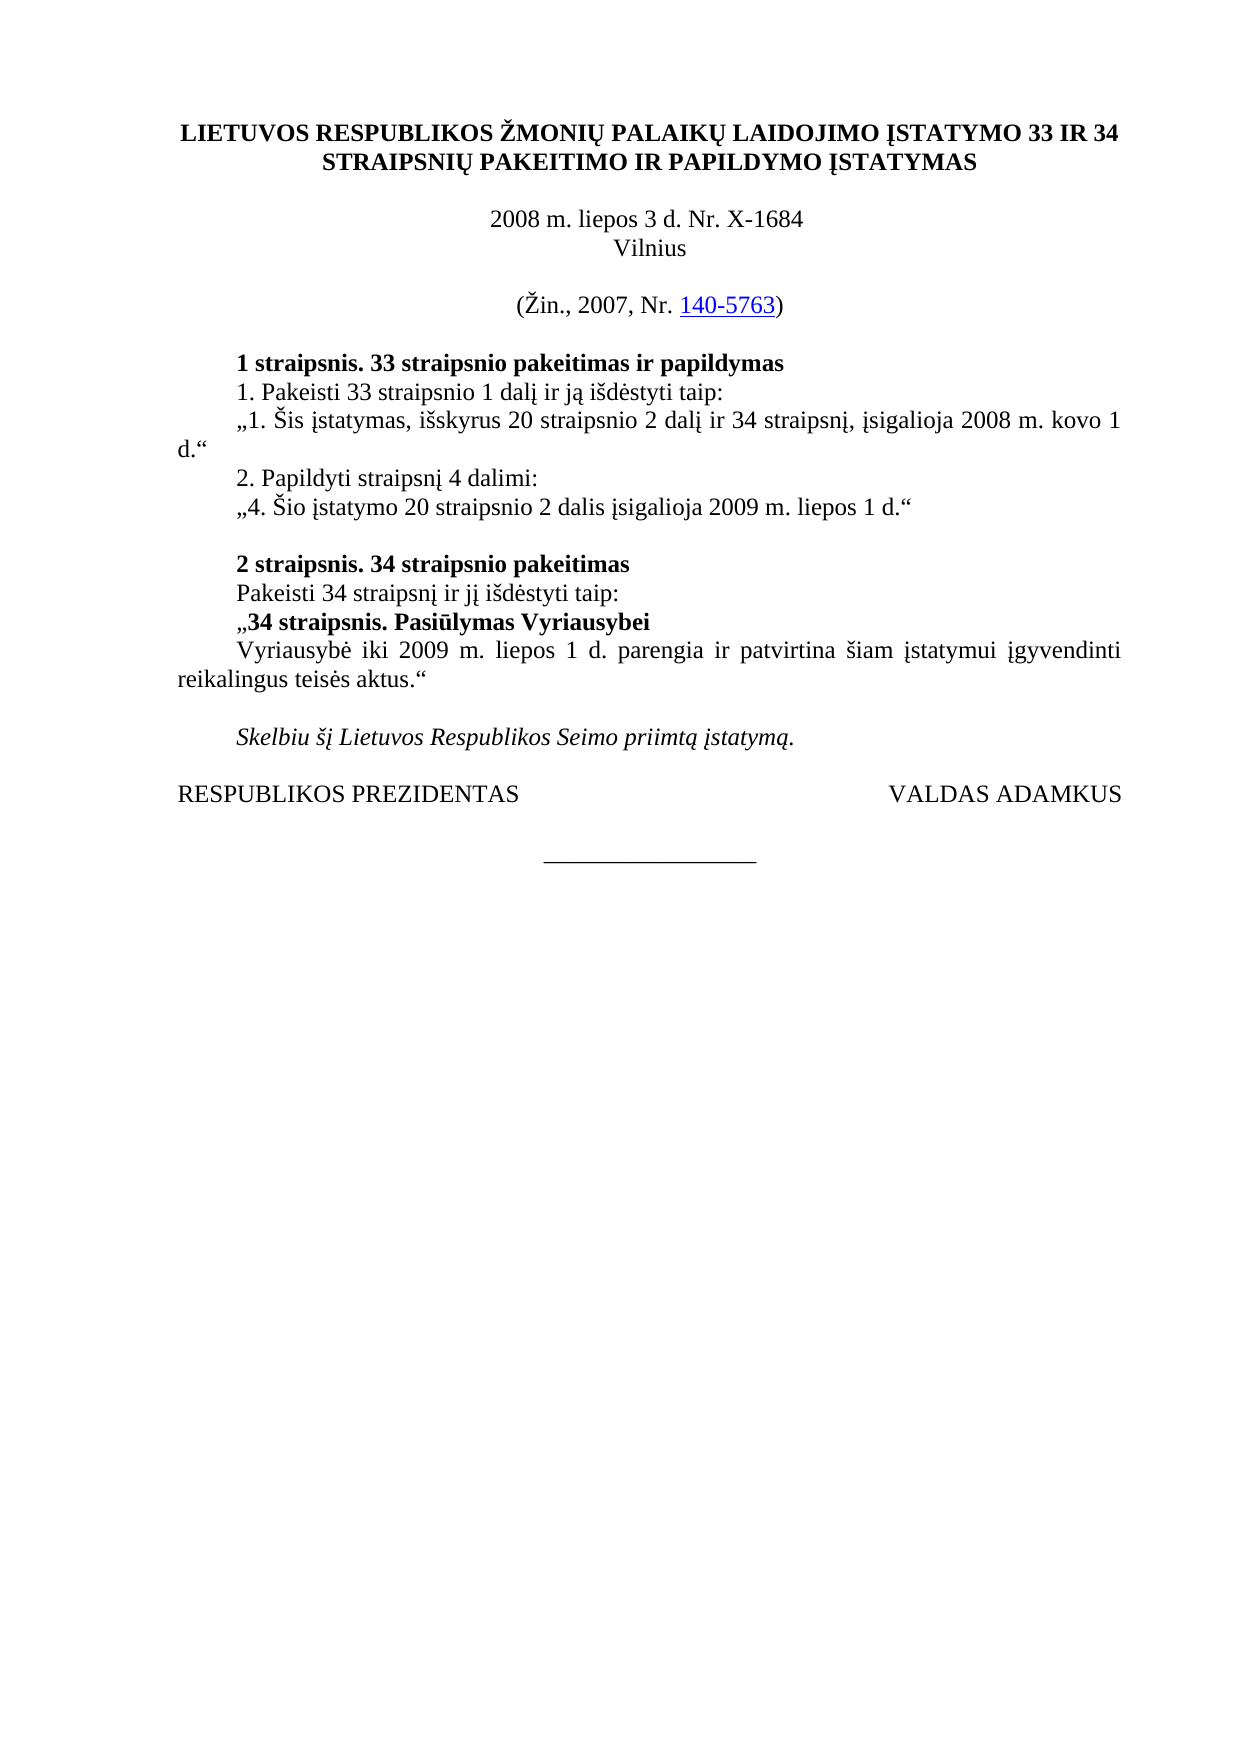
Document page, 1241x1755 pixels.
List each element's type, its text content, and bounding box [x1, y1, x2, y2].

text 2. Papildyti straipsnį 4 dalimi: [177, 463, 1122, 492]
text _________________ [177, 837, 1122, 866]
text RESPUBLIKOS PREZIDENTAS VALDAS ADAMKUS [177, 779, 1122, 808]
text Skelbiu šį Lietuvos Respublikos Seimo priimtą įstatymą. [177, 722, 1122, 751]
text LIETUVOS RESPUBLIKOS ŽMONIŲ PALAIKŲ LAIDOJIMO ĮSTATYMO 33 IR 34 STRAIPSNIŲ PAKEITIMO IR PAPILDYMO ĮSTATYMAS [177, 118, 1122, 176]
text 2008 m. liepos 3 d. Nr. X-1684 [177, 204, 1122, 233]
text (Žin., 2007, Nr. 140-5763) [177, 291, 1122, 319]
text 1. Pakeisti 33 straipsnio 1 dalį ir ją išdėstyti taip: [177, 377, 1122, 406]
text Vyriausybė iki 2009 m. liepos 1 d. parengia ir patvirtina šiam įstatymui įgyvendinti reikalingus teisės aktus.“ [177, 636, 1122, 693]
text „1. Šis įstatymas, išskyrus 20 straipsnio 2 dalį ir 34 straipsnį, įsigalioja 2008 m. kovo 1 d.“ [177, 406, 1122, 463]
text 1 straipsnis. 33 straipsnio pakeitimas ir papildymas [177, 348, 1122, 377]
text „4. Šio įstatymo 20 straipsnio 2 dalis įsigalioja 2009 m. liepos 1 d.“ [177, 492, 1122, 521]
text Pakeisti 34 straipsnį ir jį išdėstyti taip: [177, 578, 1122, 607]
text Vilnius [177, 233, 1122, 262]
text 2 straipsnis. 34 straipsnio pakeitimas [177, 549, 1122, 578]
text „34 straipsnis. Pasiūlymas Vyriausybei [177, 607, 1122, 636]
